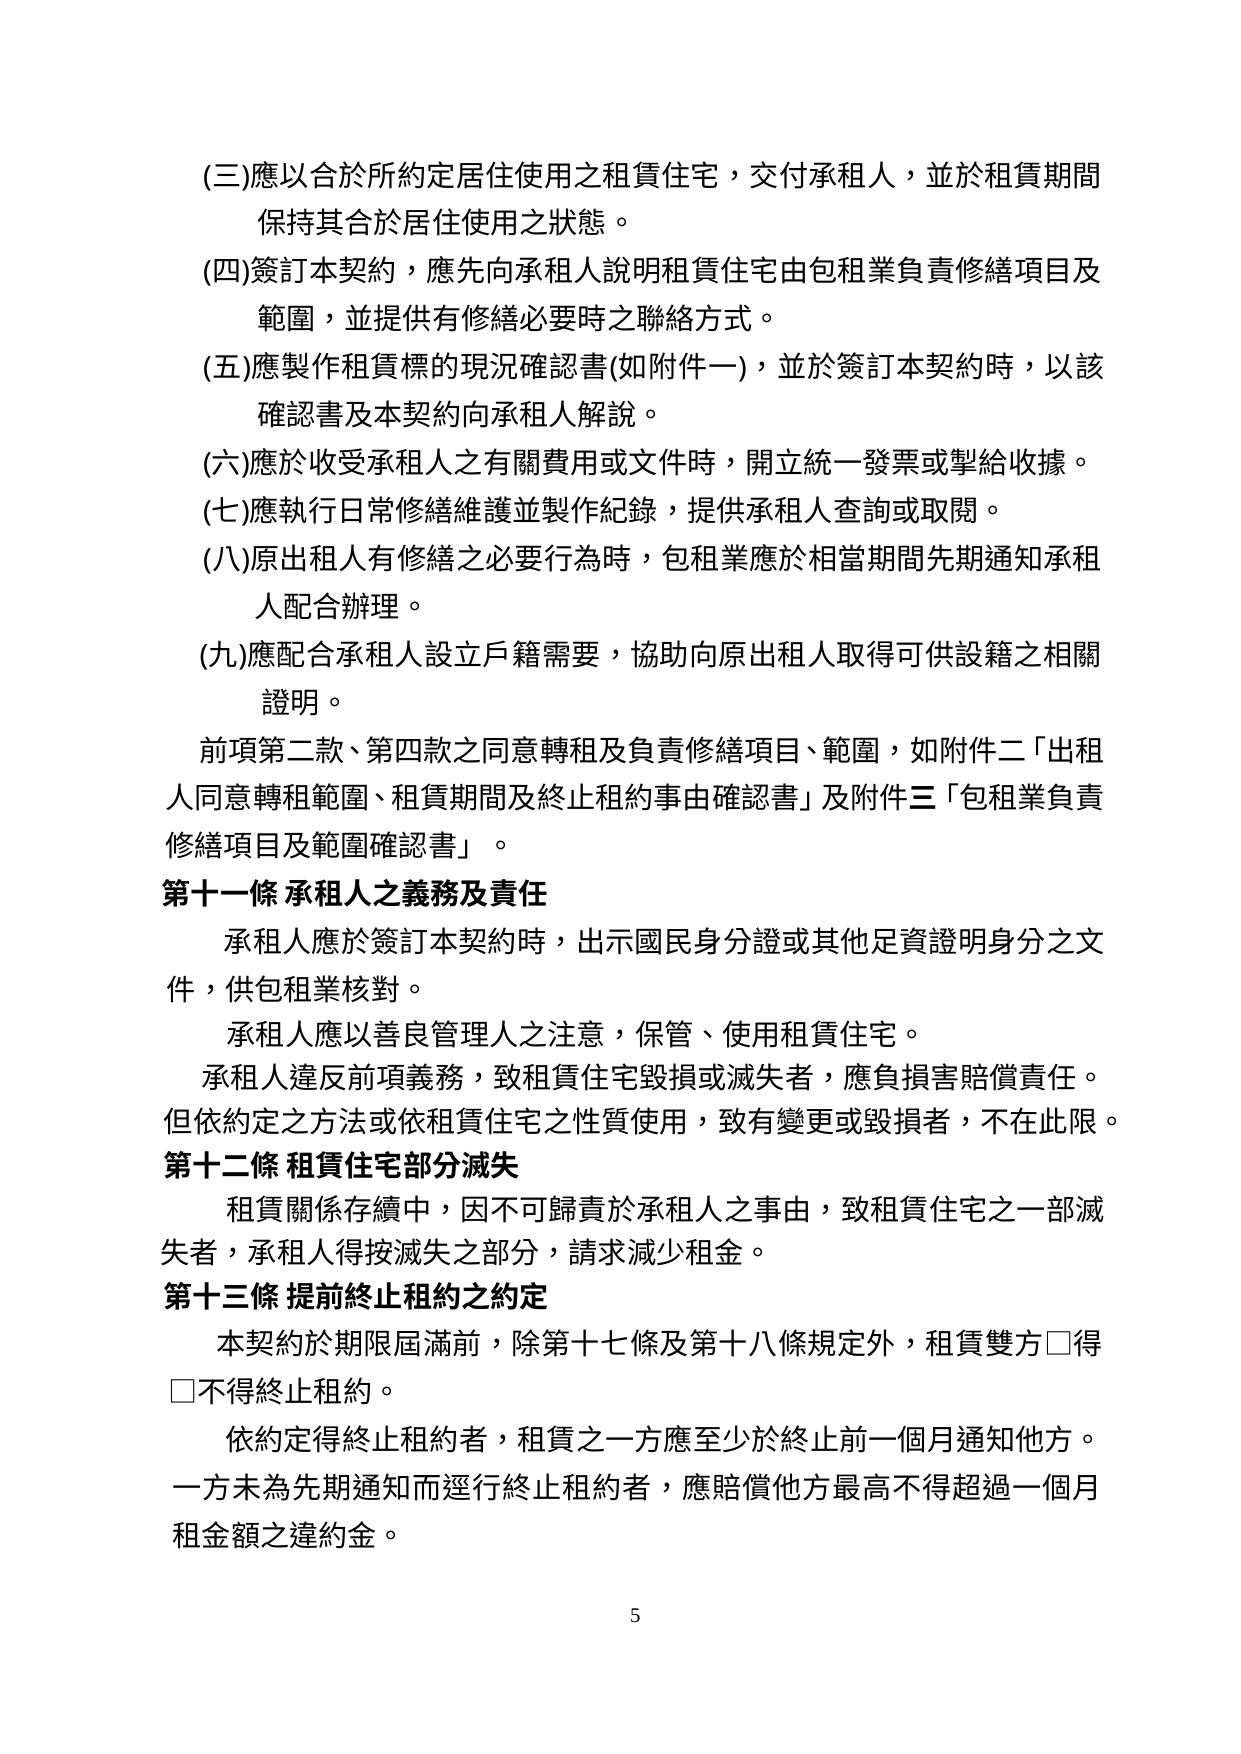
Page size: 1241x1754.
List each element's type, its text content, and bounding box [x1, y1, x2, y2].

text (八)原出租人有修繕之必要行為時，包租業應於相當期間先期通知承租人配合辦理。 [203, 531, 1104, 627]
text (四)簽訂本契約，應先向承租人說明租賃住宅由包租業負責修繕項目及範圍，並提供有修繕必要時之聯絡方式。 [203, 243, 1104, 339]
text 承租人應於簽訂本契約時，出示國民身分證或其他足資證明身分之文件，供包租業核對。 [167, 914, 1104, 1010]
text (七)應執行日常修繕維護並製作紀錄，提供承租人查詢或取閱。 [203, 483, 1104, 531]
text 本契約於期限屆滿前，除第十七條及第十八條規定外，租賃雙方□得□不得終止租約。 [168, 1316, 1104, 1412]
text (九)應配合承租人設立戶籍需要，協助向原出租人取得可供設籍之相關證明。 [191, 627, 1104, 723]
text 前項第二款、第四款之同意轉租及負責修繕項目、範圍，如附件二「出租人同意轉租範圍、租賃期間及終止租約事由確認書」及附件三「包租業負責修繕項目及範圍確認書」。 [161, 723, 1104, 866]
text 第十三條 提前終止租約之約定 [160, 1273, 1104, 1316]
text (三)應以合於所約定居住使用之租賃住宅，交付承租人，並於租賃期間保持其合於居住使用之狀態。 [203, 148, 1104, 243]
text (六)應於收受承租人之有關費用或文件時，開立統一發票或掣給收據。 [203, 435, 1104, 483]
text 承租人違反前項義務，致租賃住宅毀損或滅失者，應負損害賠償責任。但依約定之方法或依租賃住宅之性質使用，致有變更或毀損者，不在此限。 [164, 1054, 1104, 1141]
text (五)應製作租賃標的現況確認書(如附件一)，並於簽訂本契約時，以該確認書及本契約向承租人解說。 [203, 339, 1104, 435]
text 承租人應以善良管理人之注意，保管、使用租賃住宅。 [160, 1010, 1104, 1054]
text 租賃關係存續中，因不可歸責於承租人之事由，致租賃住宅之一部滅失者，承租人得按滅失之部分，請求減少租金。 [160, 1185, 1104, 1273]
text 第十一條 承租人之義務及責任 [160, 866, 1104, 914]
text 依約定得終止租約者，租賃之一方應至少於終止前一個月通知他方。一方未為先期通知而逕行終止租約者，應賠償他方最高不得超過一個月租金額之違約金。 [172, 1412, 1104, 1556]
text 第十二條 租賃住宅部分滅失 [160, 1141, 1104, 1185]
